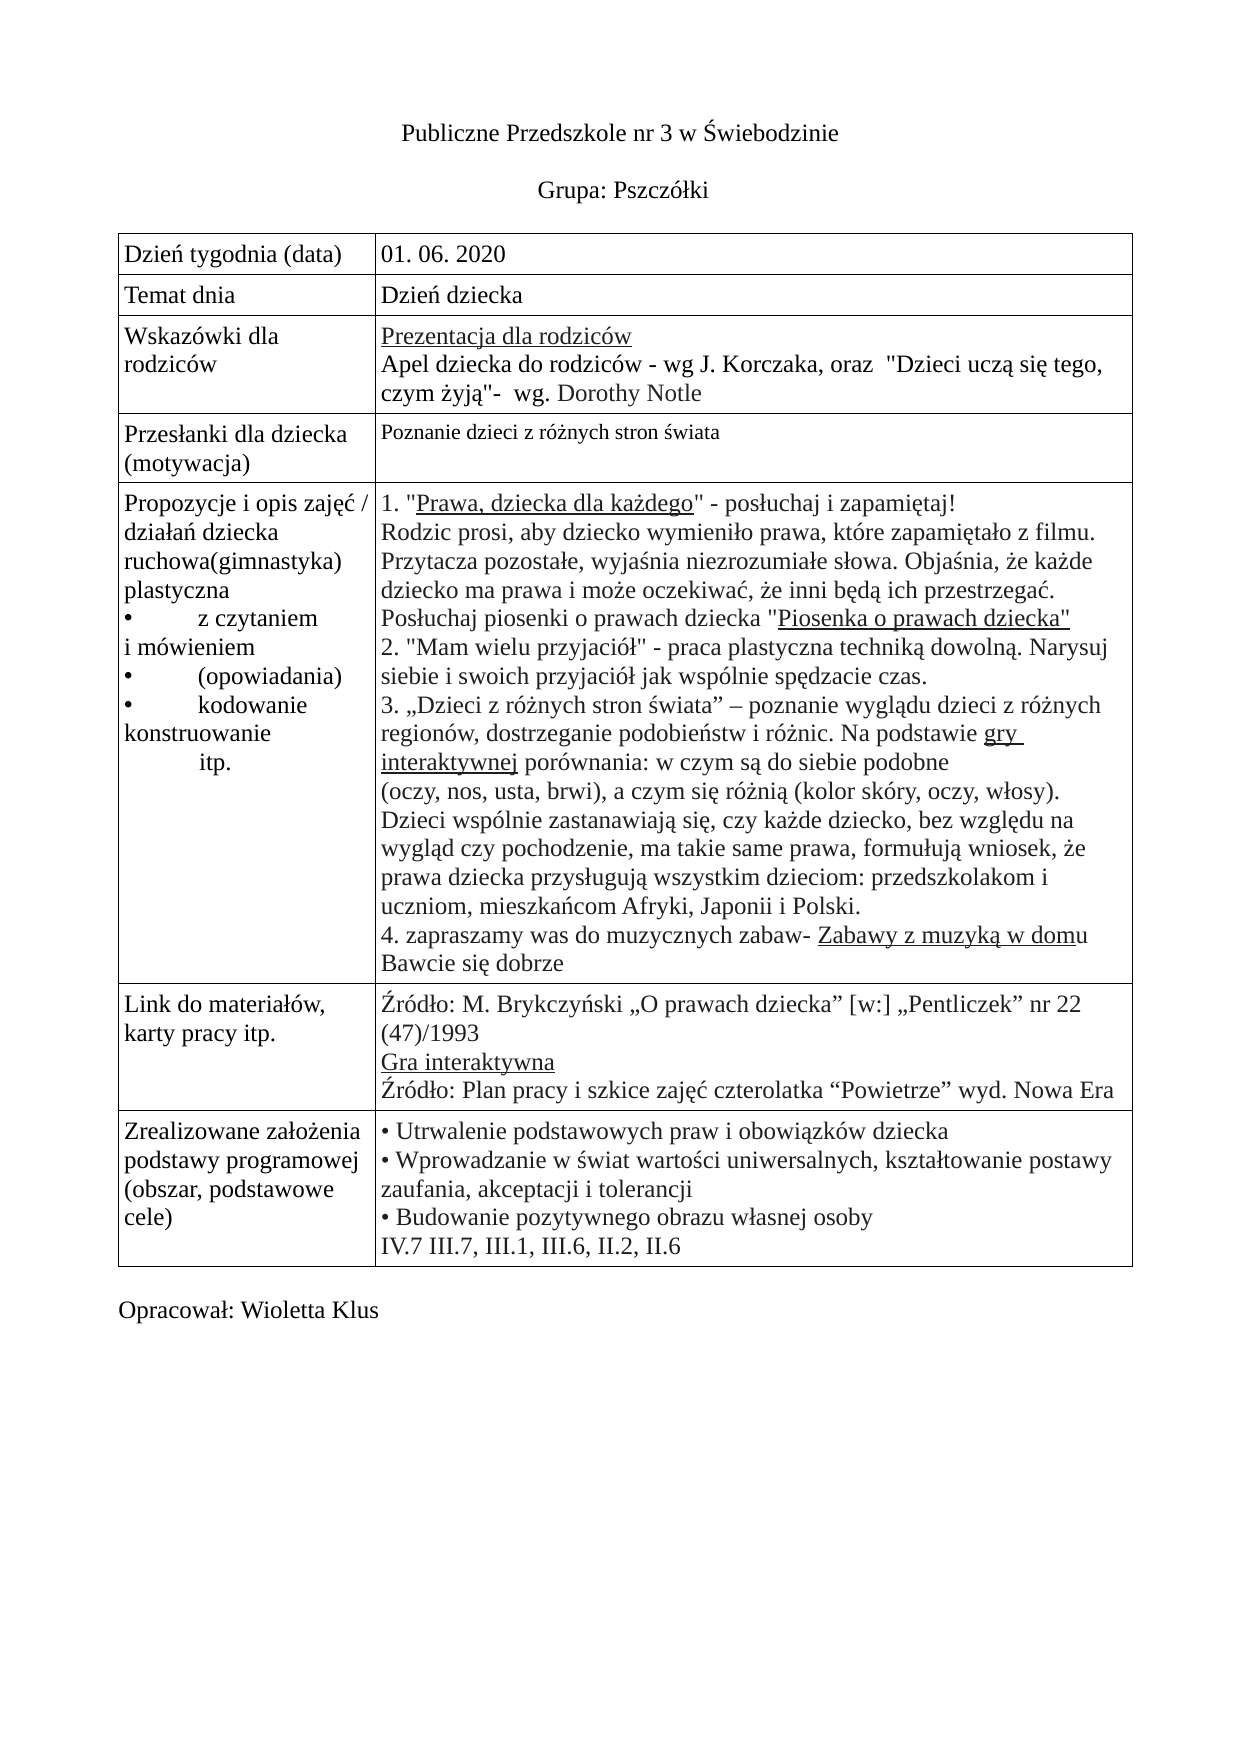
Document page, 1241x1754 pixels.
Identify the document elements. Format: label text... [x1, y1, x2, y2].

table_cell • Utrwalenie podstawowych praw i obowiązków dziecka • Wprowadzanie w świat wartości uniwersalnych, kształtowanie postawy zaufania, akceptacji i tolerancji • Budowanie pozytywnego obrazu własnej osoby IV.7 III.7, III.1, III.6, II.2, II.6 [376, 1111, 1132, 1266]
table_cell Temat dnia [119, 275, 375, 314]
table_cell Zrealizowane założenia podstawy programowej (obszar, podstawowe cele) [119, 1111, 375, 1266]
table_cell Link do materiałów, karty pracy itp. [119, 984, 375, 1110]
table_header 01. 06. 2020 [376, 234, 1132, 274]
table_header Dzień tygodnia (data) [119, 234, 375, 274]
text Grupa: Pszczółki [118, 176, 1122, 204]
table_cell Przesłanki dla dziecka (motywacja) [119, 414, 375, 482]
text Publiczne Przedszkole nr 3 w Świebodzinie [118, 118, 1122, 147]
table_cell 1. "Prawa, dziecka dla każdego" - posłuchaj i zapamiętaj! Rodzic prosi, aby dziecko wymieniło prawa, które zapamiętało z filmu. Przytacza pozostałe, wyjaśnia niezrozumiałe słowa. Objaśnia, że każde dziecko ma prawa i może oczekiwać, że inni będą ich przestrzegać. Posłuchaj piosenki o prawach dziecka "Piosenka o prawach dziecka" 2. "Mam wielu przyjaciół" - praca plastyczna techniką dowolną. Narysuj siebie i swoich przyjaciół jak wspólnie spędzacie czas. 3. „Dzieci z różnych stron świata” – poznanie wyglądu dzieci z różnych regionów, dostrzeganie podobieństw i różnic. Na podstawie gry interaktywnej porównania: w czym są do siebie podobne (oczy, nos, usta, brwi), a czym się różnią (kolor skóry, oczy, włosy). Dzieci wspólnie zastanawiają się, czy każde dziecko, bez względu na wygląd czy pochodzenie, ma takie same prawa, formułują wniosek, że prawa dziecka przysługują wszystkim dzieciom: przedszkolakom i uczniom, mieszkańcom Afryki, Japonii i Polski. 4. zapraszamy was do muzycznych zabaw- Zabawy z muzyką w domu Bawcie się dobrze [376, 483, 1132, 983]
table_cell Prezentacja dla rodziców Apel dziecka do rodziców - wg J. Korczaka, oraz "Dzieci uczą się tego, czym żyją"- wg. Dorothy Notle [376, 316, 1132, 413]
table_cell Źródło: M. Brykczyński „O prawach dziecka” [w:] „Pentliczek” nr 22 (47)/1993 Gra interaktywna Źródło: Plan pracy i szkice zajęć czterolatka “Powietrze” wyd. Nowa Era [376, 984, 1132, 1110]
text Opracował: Wioletta Klus [118, 1295, 1122, 1324]
table_cell Poznanie dzieci z różnych stron świata [376, 414, 1132, 482]
table_cell Propozycje i opis zajęć / działań dziecka ruchowa(gimnastyka) plastyczna z czytaniem i mówieniem (opowiadania) kodowanie konstruowanie itp. [119, 483, 375, 983]
table_cell Wskazówki dla rodziców [119, 316, 375, 413]
table_cell Dzień dziecka [376, 275, 1132, 314]
